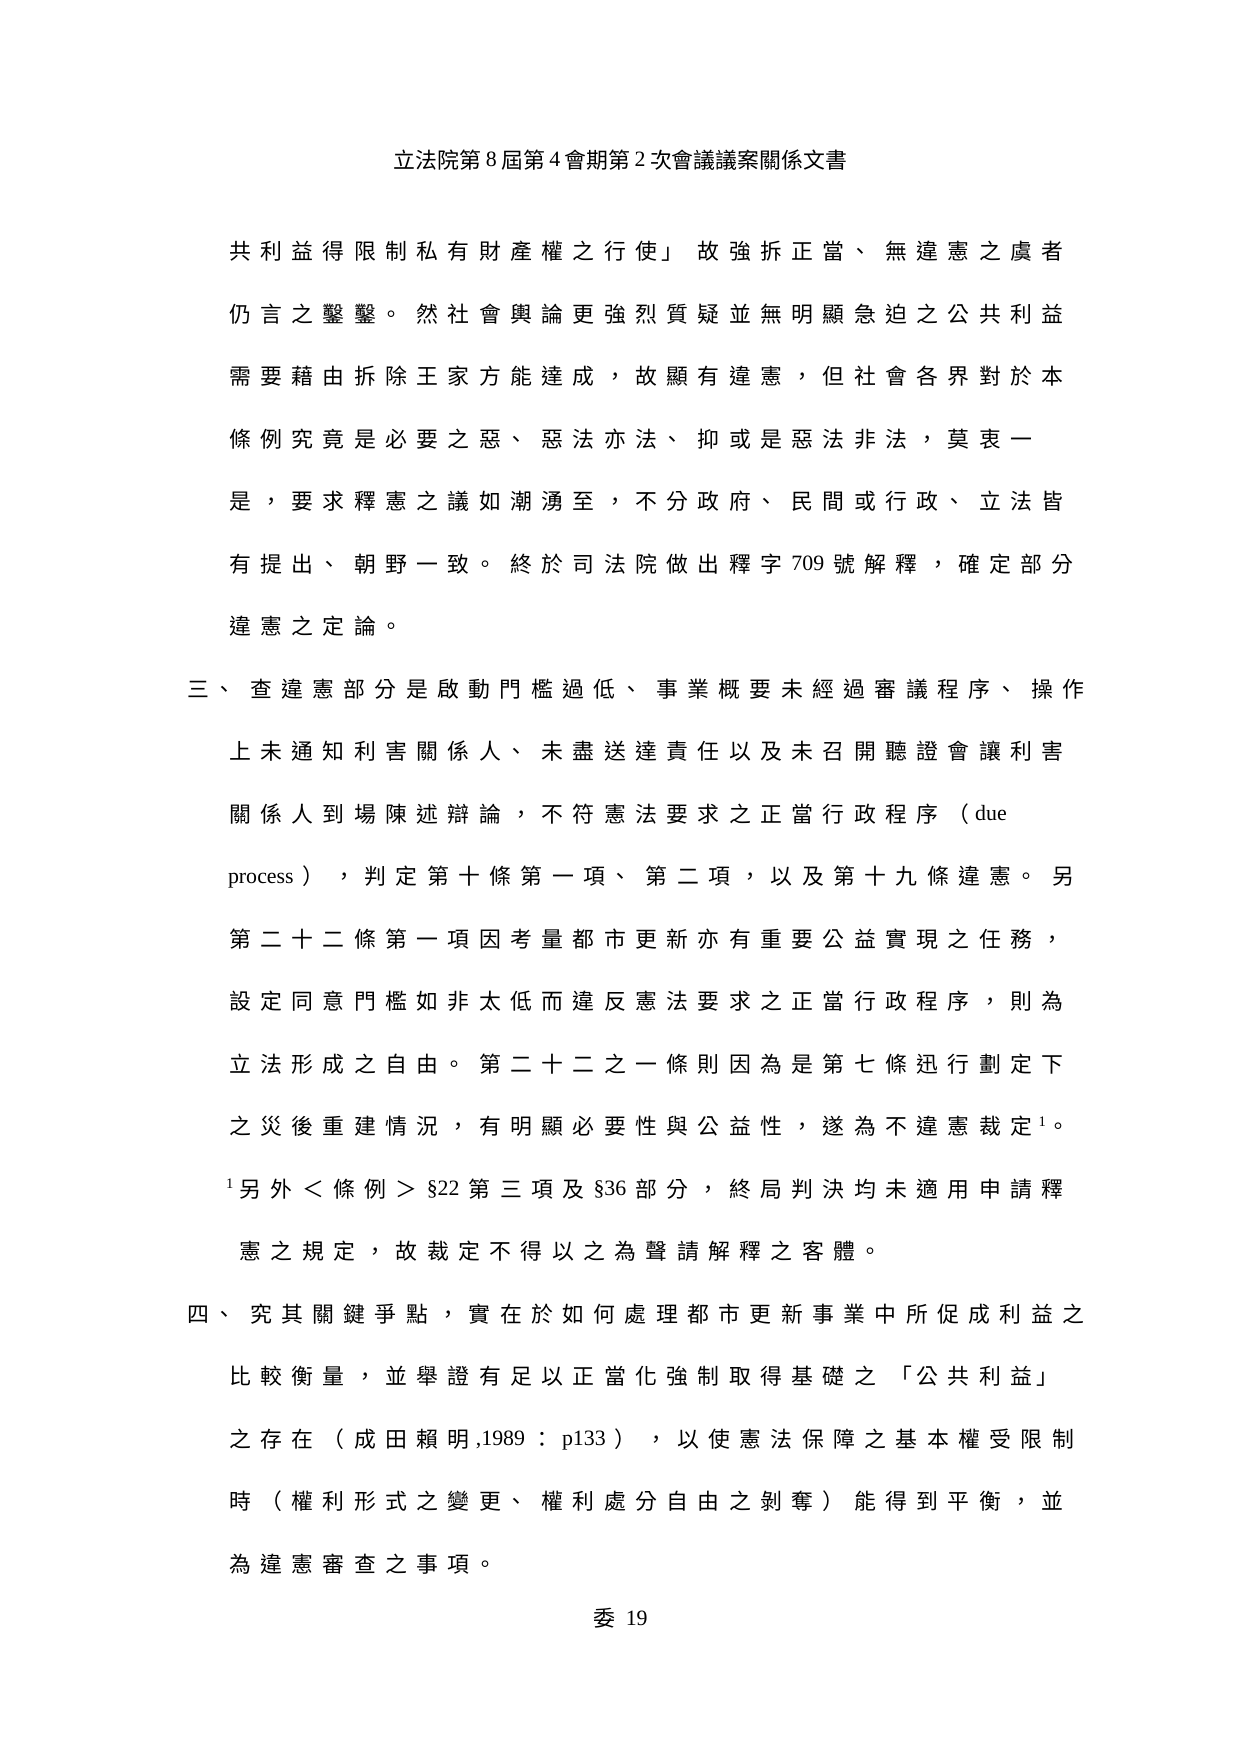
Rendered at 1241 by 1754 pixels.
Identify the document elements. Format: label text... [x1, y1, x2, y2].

text 共利益得限制私有財產權之行使」故強拆正當、無違憲之虞者仍言之鑿鑿。然社會輿論更強烈質疑並無明顯急迫之公共利益需要藉由拆除王家方能達成，故顯有違憲，但社會各界對於本條例究竟是必要之惡、惡法亦法、抑或是惡法非法，莫衷一是，要求釋憲之議如潮湧至，不分政府、民間或行政、立法皆有提出、朝野一致。終於司法院做出釋字709號解釋，確定部分違憲之定論。 [173, 219, 1089, 656]
text 四、究其關鍵爭點，實在於如何處理都市更新事業中所促成利益之比較衡量，並舉證有足以正當化強制取得基礎之「公共利益」之存在（成田賴明,1989：p133），以使憲法保障之基本權受限制時（權利形式之變更、權利處分自由之剝奪）能得到平衡，並為違憲審查之事項。 [173, 1281, 1089, 1594]
text 1另外＜條例＞§22第三項及§36部分，終局判決均未適用申請釋憲之規定，故裁定不得以之為聲請解釋之客體。 [217, 1156, 1089, 1281]
text 三、查違憲部分是啟動門檻過低、事業概要未經過審議程序、操作上未通知利害關係人、未盡送達責任以及未召開聽證會讓利害關係人到場陳述辯論，不符憲法要求之正當行政程序（due process），判定第十條第一項、第二項，以及第十九條違憲。另第二十二條第一項因考量都市更新亦有重要公益實現之任務，設定同意門檻如非太低而違反憲法要求之正當行政程序，則為立法形成之自由。第二十二之一條則因為是第七條迅行劃定下之災後重建情況，有明顯必要性與公益性，遂為不違憲裁定1。 [173, 656, 1089, 1156]
